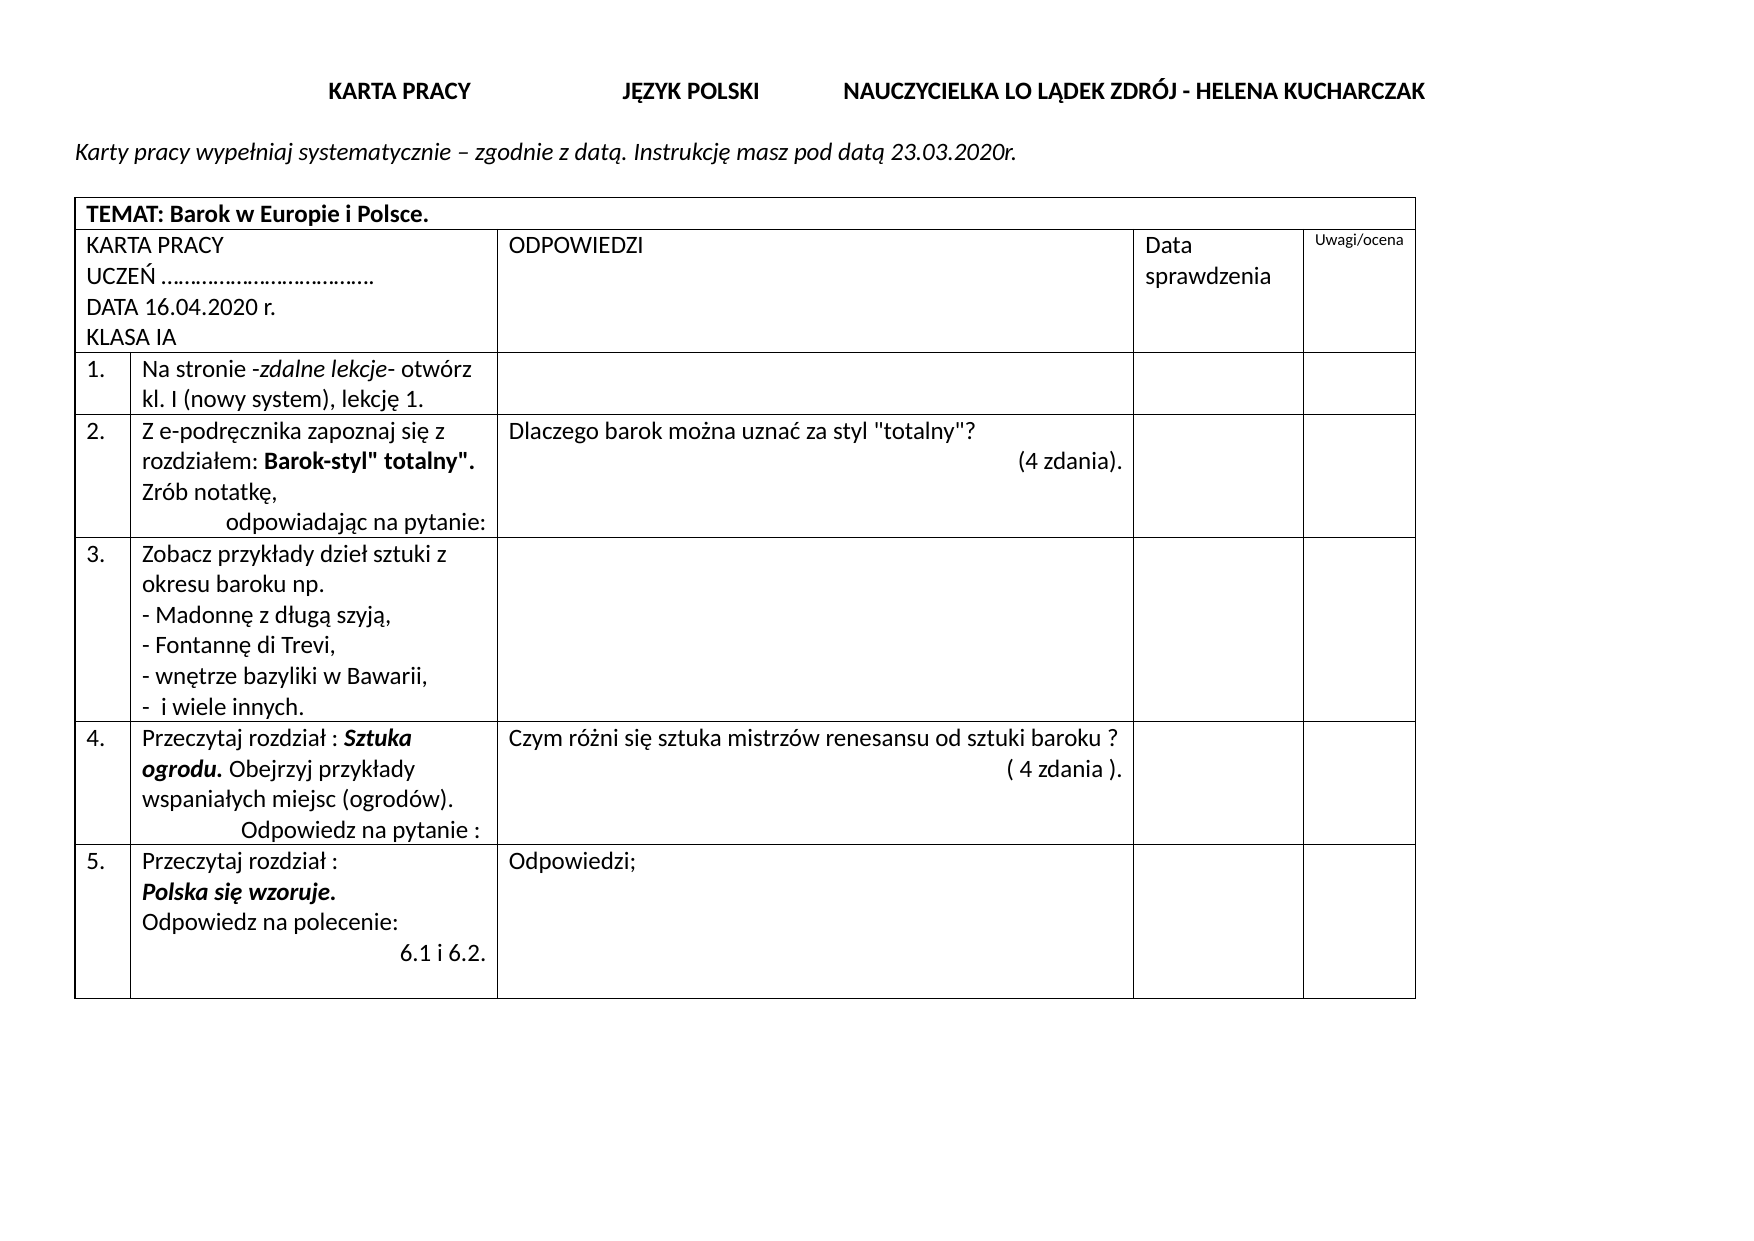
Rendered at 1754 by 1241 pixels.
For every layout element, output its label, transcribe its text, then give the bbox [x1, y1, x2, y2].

table_cell [1304, 353, 1415, 414]
table_cell Odpowiedzi; [498, 845, 1133, 998]
table_cell [1134, 353, 1303, 414]
table_cell 5. [76, 845, 130, 998]
table_cell 2. [76, 415, 130, 537]
table_cell [1134, 845, 1303, 998]
table_cell Przeczytaj rozdział : Polska się wzoruje. Odpowiedz na polecenie: 6.1 i 6.2. [131, 845, 497, 998]
table_cell Uwagi/ocena [1304, 230, 1415, 352]
table_cell Na stronie -zdalne lekcje- otwórz kl. I (nowy system), lekcję 1. [131, 353, 497, 414]
table_cell [1134, 538, 1303, 721]
table_cell [498, 353, 1133, 414]
table_cell Przeczytaj rozdział : Sztuka ogrodu. Obejrzyj przykłady wspaniałych miejsc (ogrodów). Odpowiedz na pytanie : [131, 722, 497, 844]
table_cell [1304, 538, 1415, 721]
table_header TEMAT: Barok w Europie i Polsce. [76, 198, 1415, 229]
table_cell 3. [76, 538, 130, 721]
table_cell [1134, 415, 1303, 537]
text KARTA PRACY JĘZYK POLSKI NAUCZYCIELKA LO LĄDEK ZDRÓJ - HELENA KUCHARCZAK [75, 75, 1679, 106]
text Karty pracy wypełniaj systematycznie – zgodnie z datą. Instrukcję masz pod datą 23.03.2020r. [75, 136, 1679, 167]
table_cell Data sprawdzenia [1134, 230, 1303, 352]
table_cell [1304, 845, 1415, 998]
table_cell [1304, 415, 1415, 537]
table_cell 1. [76, 353, 130, 414]
table_cell Z e-podręcznika zapoznaj się z rozdziałem: Barok-styl" totalny". Zrób notatkę, odpowiadając na pytanie: [131, 415, 497, 537]
table_cell Czym różni się sztuka mistrzów renesansu od sztuki baroku ? ( 4 zdania ). [498, 722, 1133, 844]
table_cell [1134, 722, 1303, 844]
table_cell [498, 538, 1133, 721]
table_cell 4. [76, 722, 130, 844]
table_cell Dlaczego barok można uznać za styl "totalny"? (4 zdania). [498, 415, 1133, 537]
table_cell ODPOWIEDZI [498, 230, 1133, 352]
table_cell [1304, 722, 1415, 844]
table_cell KARTA PRACY UCZEŃ ………………………………. DATA 16.04.2020 r. KLASA IA [76, 230, 497, 352]
table_cell Zobacz przykłady dzieł sztuki z okresu baroku np. - Madonnę z długą szyją, - Fontannę di Trevi, - wnętrze bazyliki w Bawarii, - i wiele innych. [131, 538, 497, 721]
